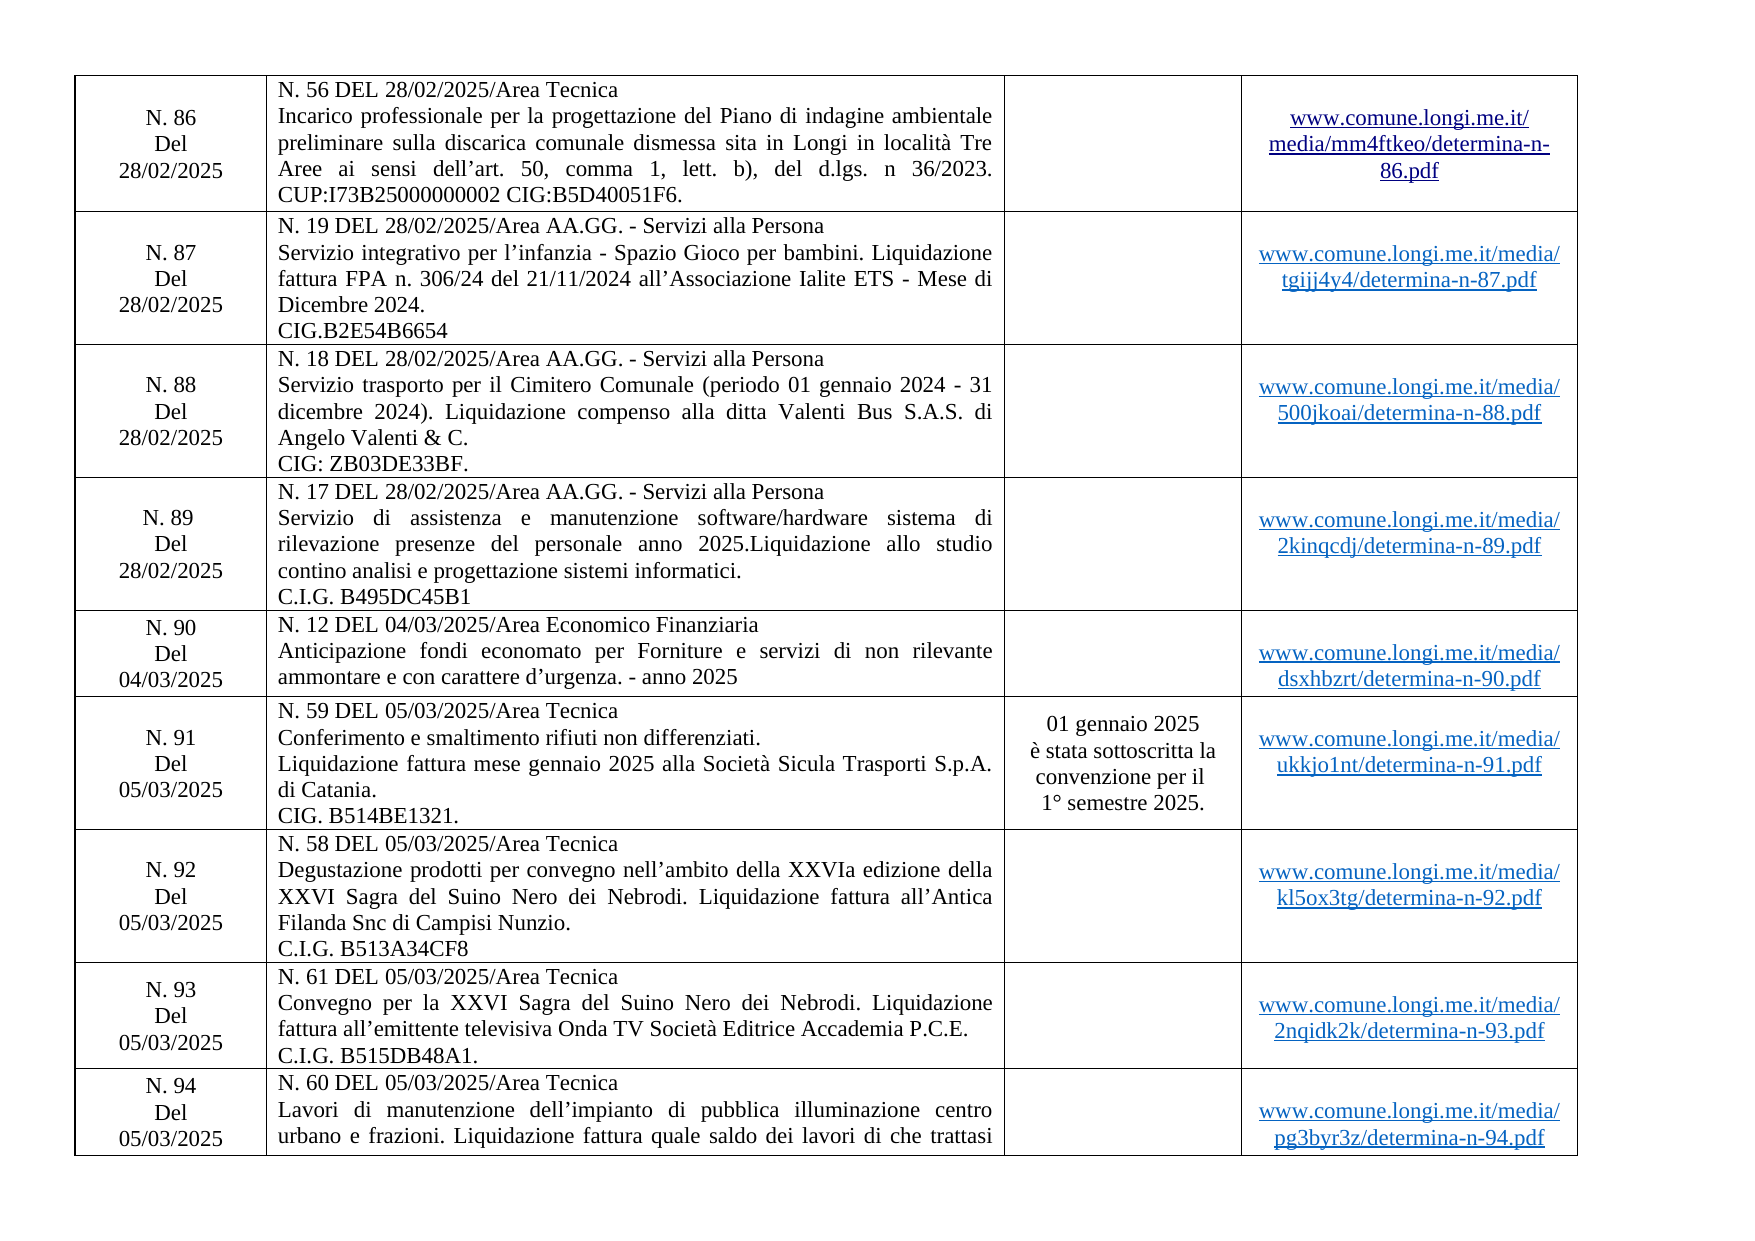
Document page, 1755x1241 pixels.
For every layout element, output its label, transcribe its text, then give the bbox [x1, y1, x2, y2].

table_cell [1005, 345, 1241, 477]
table_cell [1005, 478, 1241, 609]
table_cell N. 12 DEL 04/03/2025/Area Economico Finanziaria Anticipazione fondi economato per Forniture e servizi di non rilevante ammontare e con carattere d’urgenza. - anno 2025 [267, 611, 1004, 696]
table_cell N. 93 Del 05/03/2025 [76, 963, 266, 1068]
table_cell www.comune.longi.me.it/media/kl5ox3tg/determina-n-92.pdf [1242, 830, 1577, 962]
table_cell [1005, 76, 1241, 211]
table_cell N. 59 DEL 05/03/2025/Area Tecnica Conferimento e smaltimento rifiuti non differenziati. Liquidazione fattura mese gennaio 2025 alla Società Sicula Trasporti S.p.A. di Catania. CIG. B514BE1321. [267, 697, 1004, 829]
table_cell 01 gennaio 2025 è stata sottoscritta la convenzione per il 1° semestre 2025. [1005, 697, 1241, 829]
table_cell [1005, 1069, 1241, 1155]
table_cell www.comune.longi.me.it/media/500jkoai/determina-n-88.pdf [1242, 345, 1577, 477]
table_cell [1005, 212, 1241, 344]
table_cell N. 56 DEL 28/02/2025/Area Tecnica Incarico professionale per la progettazione del Piano di indagine ambientale preliminare sulla discarica comunale dismessa sita in Longi in località Tre Aree ai sensi dell’art. 50, comma 1, lett. b), del d.lgs. n 36/2023. CUP:I73B25000000002 CIG:B5D40051F6. [267, 76, 1004, 211]
table_cell [1005, 611, 1241, 696]
table_cell N. 58 DEL 05/03/2025/Area Tecnica Degustazione prodotti per convegno nell’ambito della XXVIa edizione della XXVI Sagra del Suino Nero dei Nebrodi. Liquidazione fattura all’Antica Filanda Snc di Campisi Nunzio. C.I.G. B513A34CF8 [267, 830, 1004, 962]
table_cell www.comune.longi.me.it/media/2nqidk2k/determina-n-93.pdf [1242, 963, 1577, 1068]
table_cell www.comune.longi.me.it/media/ukkjo1nt/determina-n-91.pdf [1242, 697, 1577, 829]
table_cell N. 90 Del 04/03/2025 [76, 611, 266, 696]
table_cell N. 87 Del 28/02/2025 [76, 212, 266, 344]
table_cell N. 18 DEL 28/02/2025/Area AA.GG. - Servizi alla Persona Servizio trasporto per il Cimitero Comunale (periodo 01 gennaio 2024 - 31 dicembre 2024). Liquidazione compenso alla ditta Valenti Bus S.A.S. di Angelo Valenti & C. CIG: ZB03DE33BF. [267, 345, 1004, 477]
table_cell N. 92 Del 05/03/2025 [76, 830, 266, 962]
table_cell [1005, 830, 1241, 962]
table_cell www.comune.longi.me.it/media/mm4ftkeo/determina-n-86.pdf [1242, 76, 1577, 211]
table_cell N. 88 Del 28/02/2025 [76, 345, 266, 477]
table_cell N. 94 Del 05/03/2025 [76, 1069, 266, 1155]
table_cell www.comune.longi.me.it/media/dsxhbzrt/determina-n-90.pdf [1242, 611, 1577, 696]
table_cell www.comune.longi.me.it/media/tgijj4y4/determina-n-87.pdf [1242, 212, 1577, 344]
table_cell [1005, 963, 1241, 1068]
table_cell www.comune.longi.me.it/media/2kinqcdj/determina-n-89.pdf [1242, 478, 1577, 609]
table_cell N. 86 Del 28/02/2025 [76, 76, 266, 211]
table_cell N. 91 Del 05/03/2025 [76, 697, 266, 829]
table_cell N. 60 DEL 05/03/2025/Area Tecnica Lavori di manutenzione dell’impianto di pubblica illuminazione centro urbano e frazioni. Liquidazione fattura quale saldo dei lavori di che trattasi [267, 1069, 1004, 1155]
table_cell www.comune.longi.me.it/media/pg3byr3z/determina-n-94.pdf [1242, 1069, 1577, 1155]
table_cell N. 89 Del 28/02/2025 [76, 478, 266, 609]
table_cell N. 19 DEL 28/02/2025/Area AA.GG. - Servizi alla Persona Servizio integrativo per l’infanzia - Spazio Gioco per bambini. Liquidazione fattura FPA n. 306/24 del 21/11/2024 all’Associazione Ialite ETS - Mese di Dicembre 2024. CIG.B2E54B6654 [267, 212, 1004, 344]
table_cell N. 61 DEL 05/03/2025/Area Tecnica Convegno per la XXVI Sagra del Suino Nero dei Nebrodi. Liquidazione fattura all’emittente televisiva Onda TV Società Editrice Accademia P.C.E. C.I.G. B515DB48A1. [267, 963, 1004, 1068]
table_cell N. 17 DEL 28/02/2025/Area AA.GG. - Servizi alla Persona Servizio di assistenza e manutenzione software/hardware sistema di rilevazione presenze del personale anno 2025.Liquidazione allo studio contino analisi e progettazione sistemi informatici. C.I.G. B495DC45B1 [267, 478, 1004, 609]
